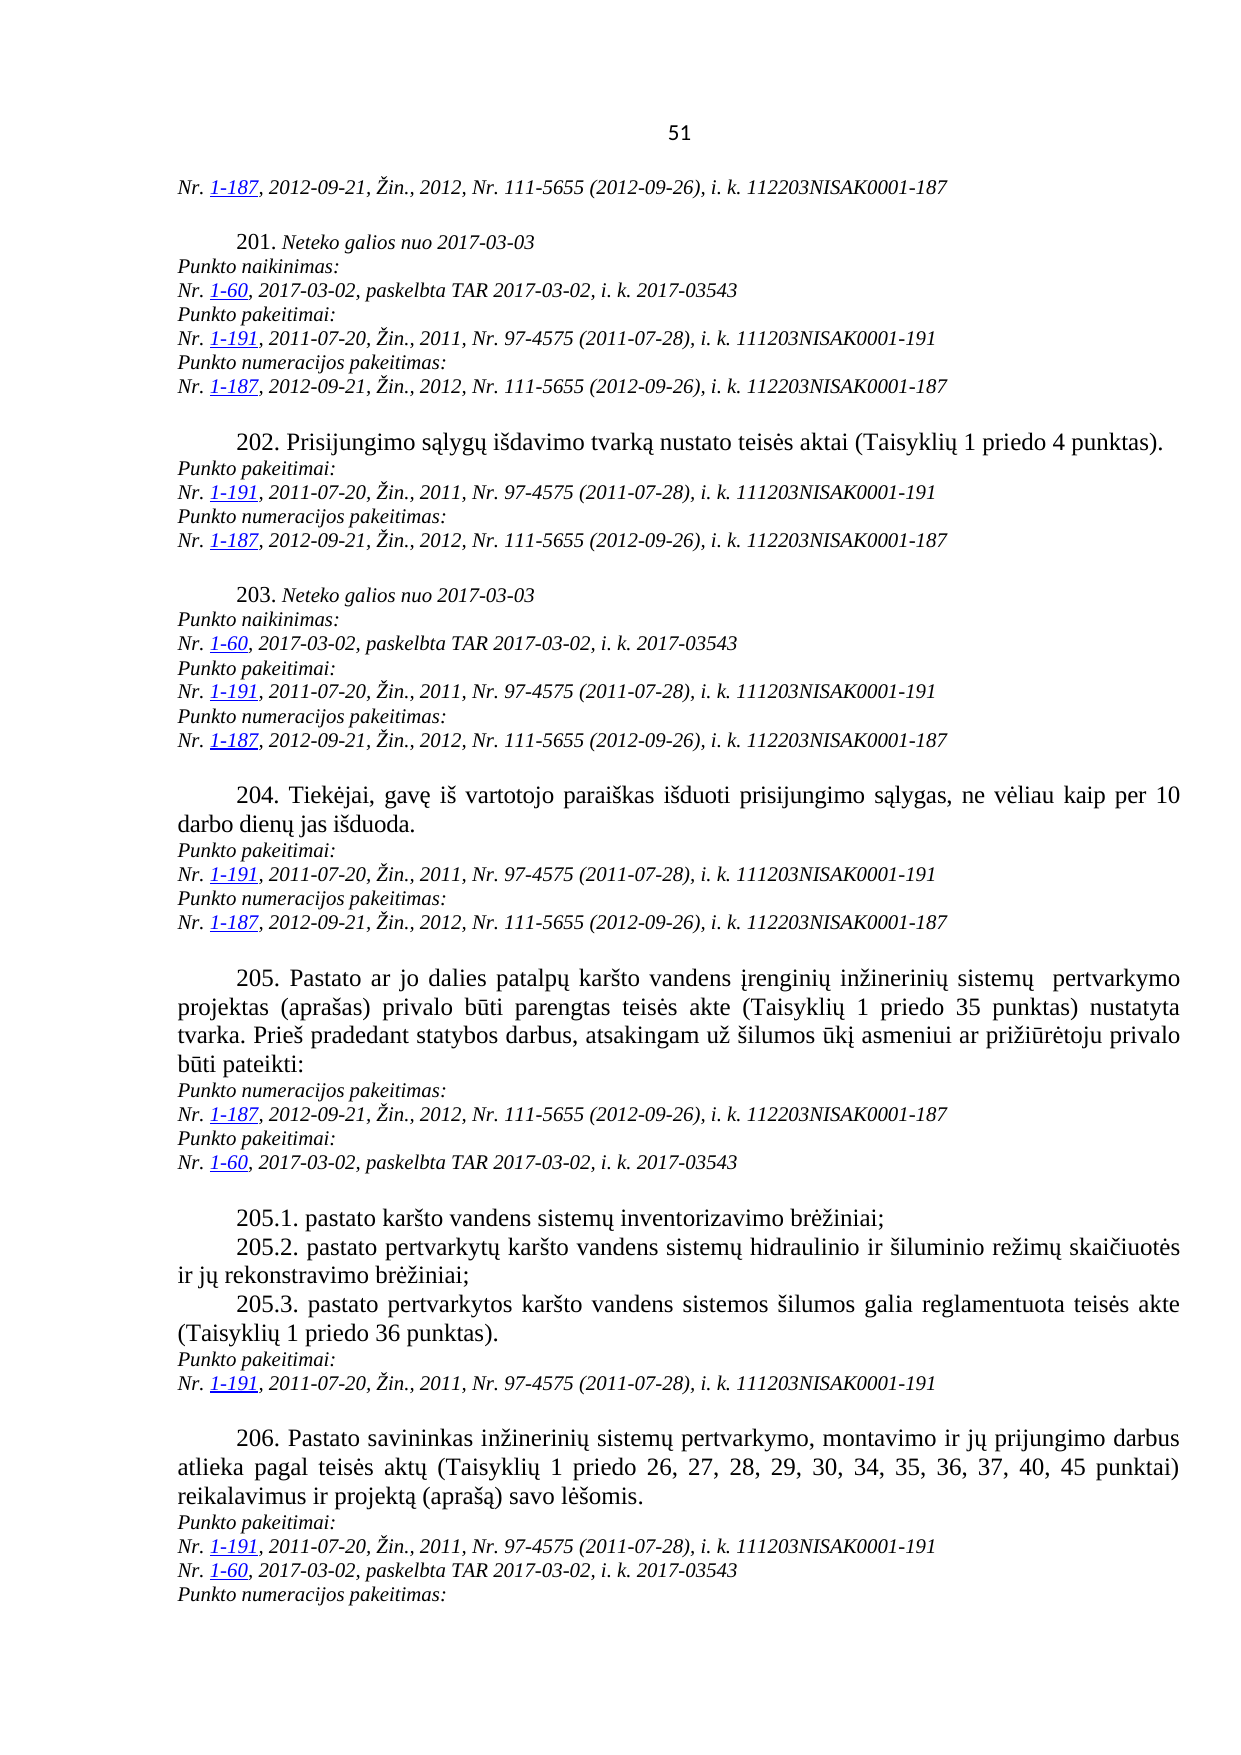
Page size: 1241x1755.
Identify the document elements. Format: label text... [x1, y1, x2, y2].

text Punkto naikinimas: [177, 607, 1181, 631]
text Punkto pakeitimai: [177, 1347, 1181, 1371]
text Punkto pakeitimai: [177, 302, 1181, 326]
text Nr. 1-191, 2011-07-20, Žin., 2011, Nr. 97-4575 (2011-07-28), i. k. 111203NISAK0001-191 [177, 1371, 1181, 1395]
text 205.3. pastato pertvarkytos karšto vandens sistemos šilumos galia reglamentuota teisės akte (Taisyklių 1 priedo 36 punktas). [177, 1289, 1181, 1347]
text Punkto numeracijos pakeitimas: [177, 350, 1181, 374]
text Nr. 1-187, 2012-09-21, Žin., 2012, Nr. 111-5655 (2012-09-26), i. k. 112203NISAK0001-187 [177, 910, 1181, 934]
text Punkto pakeitimai: [177, 456, 1181, 480]
text Punkto pakeitimai: [177, 1126, 1181, 1150]
text Nr. 1-60, 2017-03-02, paskelbta TAR 2017-03-02, i. k. 2017-03543 [177, 1558, 1181, 1582]
text Punkto numeracijos pakeitimas: [177, 1582, 1181, 1606]
text Punkto numeracijos pakeitimas: [177, 886, 1181, 910]
text Nr. 1-187, 2012-09-21, Žin., 2012, Nr. 111-5655 (2012-09-26), i. k. 112203NISAK0001-187 [177, 528, 1181, 552]
text Punkto numeracijos pakeitimas: [177, 1078, 1181, 1102]
text Punkto pakeitimai: [177, 838, 1181, 862]
text 205.1. pastato karšto vandens sistemų inventorizavimo brėžiniai; [177, 1203, 1181, 1232]
text Nr. 1-191, 2011-07-20, Žin., 2011, Nr. 97-4575 (2011-07-28), i. k. 111203NISAK0001-191 [177, 480, 1181, 504]
text Nr. 1-191, 2011-07-20, Žin., 2011, Nr. 97-4575 (2011-07-28), i. k. 111203NISAK0001-191 [177, 862, 1181, 886]
text Punkto numeracijos pakeitimas: [177, 703, 1181, 728]
text Punkto numeracijos pakeitimas: [177, 504, 1181, 528]
text Nr. 1-60, 2017-03-02, paskelbta TAR 2017-03-02, i. k. 2017-03543 [177, 1150, 1181, 1174]
text 205. Pastato ar jo dalies patalpų karšto vandens įrenginių inžinerinių sistemų pertvarkymo projektas (aprašas) privalo būti parengtas teisės akte (Taisyklių 1 priedo 35 punktas) nustatyta tvarka. Prieš pradedant statybos darbus, atsakingam už šilumos ūkį asmeniui ar prižiūrėtoju privalo būti pateikti: [177, 963, 1181, 1078]
text 204. Tiekėjai, gavę iš vartotojo paraiškas išduoti prisijungimo sąlygas, ne vėliau kaip per 10 darbo dienų jas išduoda. [177, 780, 1181, 838]
text 206. Pastato savininkas inžinerinių sistemų pertvarkymo, montavimo ir jų prijungimo darbus atlieka pagal teisės aktų (Taisyklių 1 priedo 26, 27, 28, 29, 30, 34, 35, 36, 37, 40, 45 punktai) reikalavimus ir projektą (aprašą) savo lėšomis. [177, 1423, 1181, 1510]
text Nr. 1-60, 2017-03-02, paskelbta TAR 2017-03-02, i. k. 2017-03543 [177, 631, 1181, 655]
text Nr. 1-187, 2012-09-21, Žin., 2012, Nr. 111-5655 (2012-09-26), i. k. 112203NISAK0001-187 [177, 728, 1181, 752]
text 201. Neteko galios nuo 2017-03-03 [177, 228, 1181, 254]
text Nr. 1-187, 2012-09-21, Žin., 2012, Nr. 111-5655 (2012-09-26), i. k. 112203NISAK0001-187 [177, 1102, 1181, 1126]
text Nr. 1-187, 2012-09-21, Žin., 2012, Nr. 111-5655 (2012-09-26), i. k. 112203NISAK0001-187 [177, 175, 1181, 199]
text 202. Prisijungimo sąlygų išdavimo tvarką nustato teisės aktai (Taisyklių 1 priedo 4 punktas). [177, 427, 1181, 456]
text Punkto naikinimas: [177, 254, 1181, 278]
text Nr. 1-191, 2011-07-20, Žin., 2011, Nr. 97-4575 (2011-07-28), i. k. 111203NISAK0001-191 [177, 326, 1181, 350]
text Nr. 1-191, 2011-07-20, Žin., 2011, Nr. 97-4575 (2011-07-28), i. k. 111203NISAK0001-191 [177, 679, 1181, 703]
text Nr. 1-187, 2012-09-21, Žin., 2012, Nr. 111-5655 (2012-09-26), i. k. 112203NISAK0001-187 [177, 374, 1181, 398]
text Nr. 1-191, 2011-07-20, Žin., 2011, Nr. 97-4575 (2011-07-28), i. k. 111203NISAK0001-191 [177, 1534, 1181, 1558]
text Punkto pakeitimai: [177, 655, 1181, 679]
text Nr. 1-60, 2017-03-02, paskelbta TAR 2017-03-02, i. k. 2017-03543 [177, 278, 1181, 302]
text Punkto pakeitimai: [177, 1510, 1181, 1534]
text 203. Neteko galios nuo 2017-03-03 [177, 581, 1181, 607]
text 205.2. pastato pertvarkytų karšto vandens sistemų hidraulinio ir šiluminio režimų skaičiuotės ir jų rekonstravimo brėžiniai; [177, 1232, 1181, 1289]
